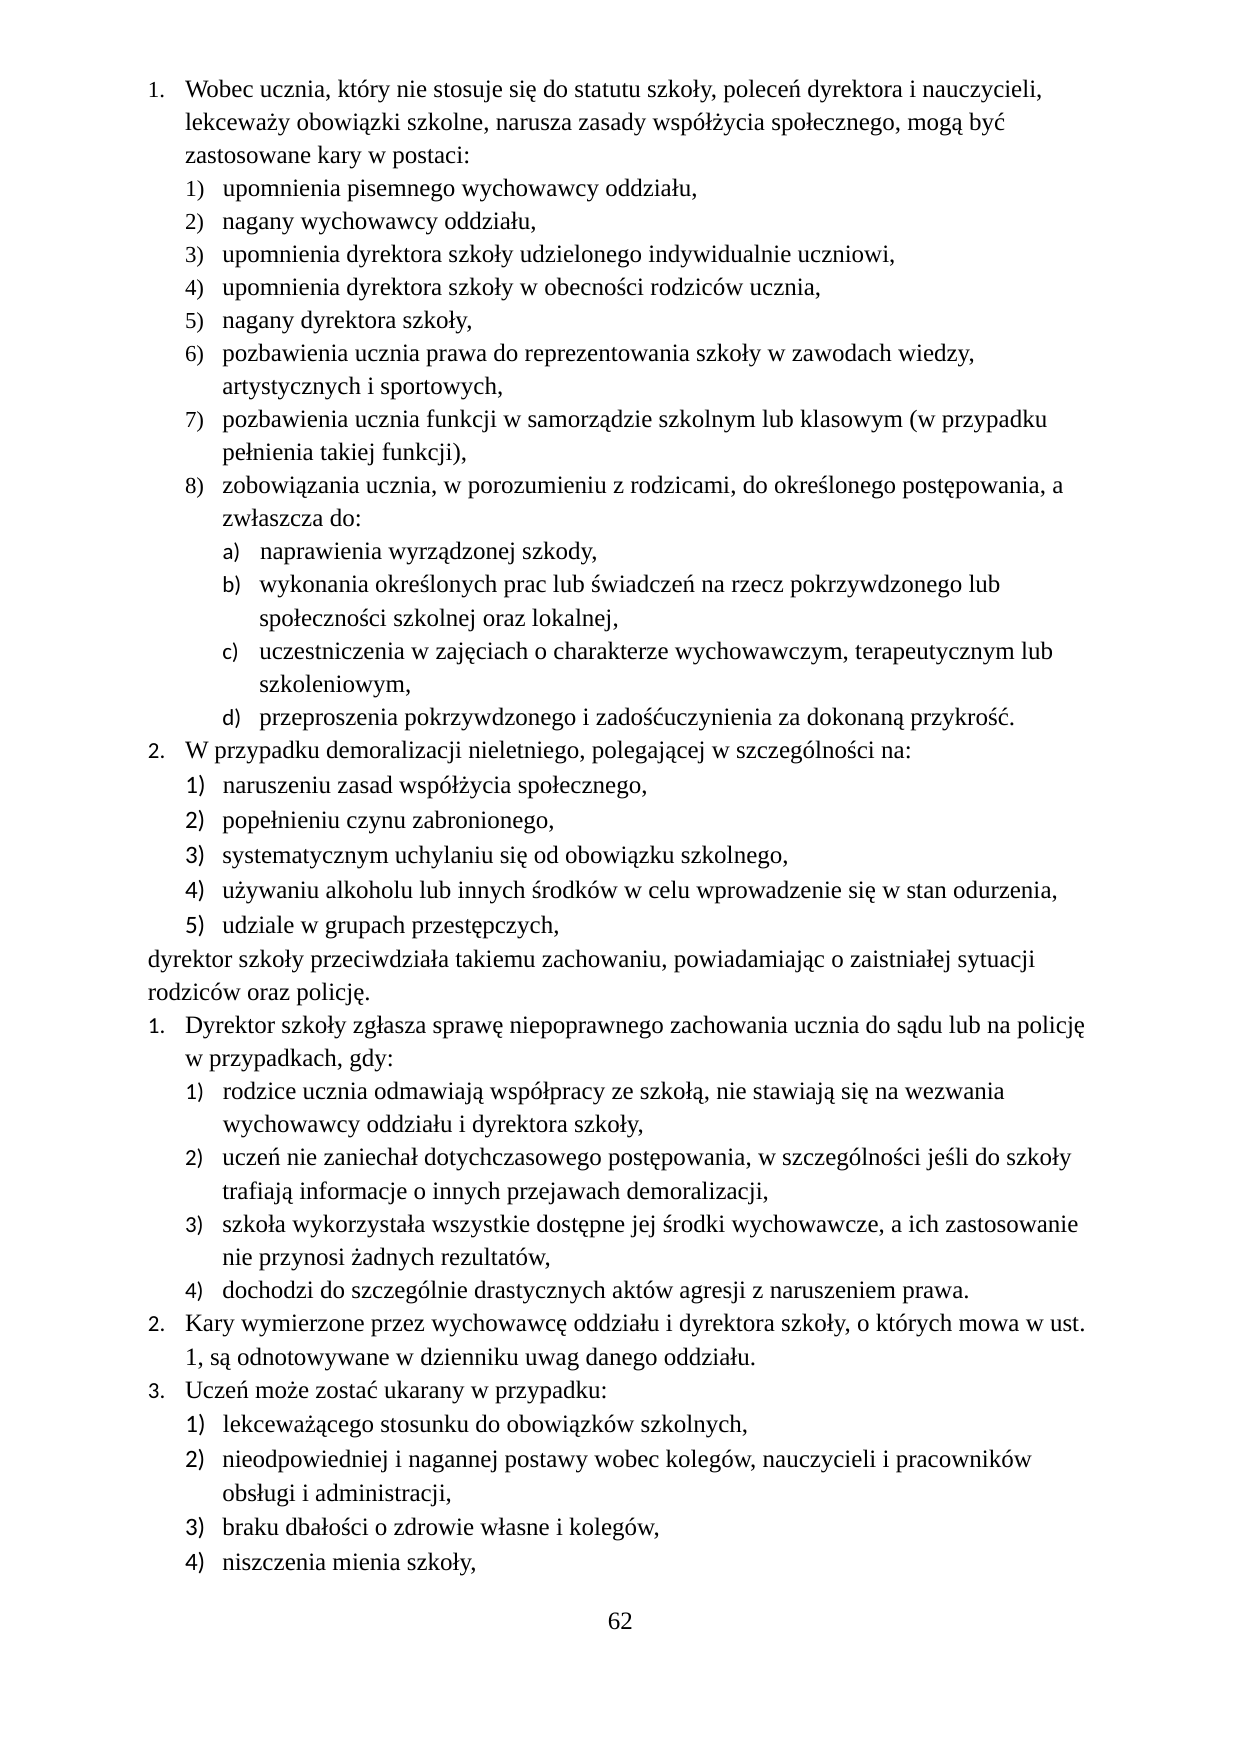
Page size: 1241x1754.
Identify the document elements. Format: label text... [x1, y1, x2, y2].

list Uczeń może zostać ukarany w przypadku: [148, 1375, 1093, 1404]
list upomnienia dyrektora szkoły udzielonego indywidualnie uczniowi, [185, 239, 1093, 268]
list nieodpowiedniej i nagannej postawy wobec kolegów, nauczycieli i pracowników obsługi i administracji, [185, 1443, 1093, 1507]
list pozbawienia ucznia funkcji w samorządzie szkolnym lub klasowym (w przypadku pełnienia takiej funkcji), [185, 404, 1093, 466]
list rodzice ucznia odmawiają współpracy ze szkołą, nie stawiają się na wezwania wychowawcy oddziału i dyrektora szkoły, [185, 1076, 1093, 1138]
list Wobec ucznia, który nie stosuje się do statutu szkoły, poleceń dyrektora i nauczycieli, lekceważy obowiązki szkolne, narusza zasady współżycia społecznego, mogą być zastosowane kary w postaci: [148, 74, 1093, 168]
list lekceważącego stosunku do obowiązków szkolnych, [185, 1408, 1093, 1439]
text dyrektor szkoły przeciwdziała takiemu zachowaniu, powiadamiając o zaistniałej sytuacji rodziców oraz policję. [148, 944, 1093, 1006]
list dochodzi do szczególnie drastycznych aktów agresji z naruszeniem prawa. [185, 1275, 1093, 1304]
list niszczenia mienia szkoły, [185, 1546, 1093, 1577]
list upomnienia pisemnego wychowawcy oddziału, [185, 173, 1093, 202]
list popełnieniu czynu zabronionego, [185, 804, 1093, 834]
list pozbawienia ucznia prawa do reprezentowania szkoły w zawodach wiedzy, artystycznych i sportowych, [185, 338, 1093, 400]
list wykonania określonych prac lub świadczeń na rzecz pokrzywdzonego lub społeczności szkolnej oraz lokalnej, [222, 569, 1093, 631]
list systematycznym uchylaniu się od obowiązku szkolnego, [185, 839, 1093, 869]
list udziale w grupach przestępczych, [185, 909, 1093, 939]
list zobowiązania ucznia, w porozumieniu z rodzicami, do określonego postępowania, a zwłaszcza do: [185, 470, 1093, 532]
list uczeń nie zaniechał dotychczasowego postępowania, w szczególności jeśli do szkoły trafiają informacje o innych przejawach demoralizacji, [185, 1142, 1093, 1204]
list upomnienia dyrektora szkoły w obecności rodziców ucznia, [185, 272, 1093, 301]
list uczestniczenia w zajęciach o charakterze wychowawczym, terapeutycznym lub szkoleniowym, [222, 636, 1093, 698]
list nagany wychowawcy oddziału, [185, 206, 1093, 234]
list naprawienia wyrządzonej szkody, [222, 536, 1093, 565]
list używaniu alkoholu lub innych środków w celu wprowadzenie się w stan odurzenia, [185, 874, 1093, 904]
list przeproszenia pokrzywdzonego i zadośćuczynienia za dokonaną przykrość. [222, 702, 1093, 731]
list Dyrektor szkoły zgłasza sprawę niepoprawnego zachowania ucznia do sądu lub na policję w przypadkach, gdy: [148, 1010, 1093, 1072]
list naruszeniu zasad współżycia społecznego, [185, 769, 1093, 799]
list szkoła wykorzystała wszystkie dostępne jej środki wychowawcze, a ich zastosowanie nie przynosi żadnych rezultatów, [185, 1209, 1093, 1271]
list nagany dyrektora szkoły, [185, 305, 1093, 334]
list W przypadku demoralizacji nieletniego, polegającej w szczególności na: [148, 735, 1093, 764]
list braku dbałości o zdrowie własne i kolegów, [185, 1511, 1093, 1542]
list Kary wymierzone przez wychowawcę oddziału i dyrektora szkoły, o których mowa w ust. 1, są odnotowywane w dzienniku uwag danego oddziału. [148, 1308, 1093, 1371]
